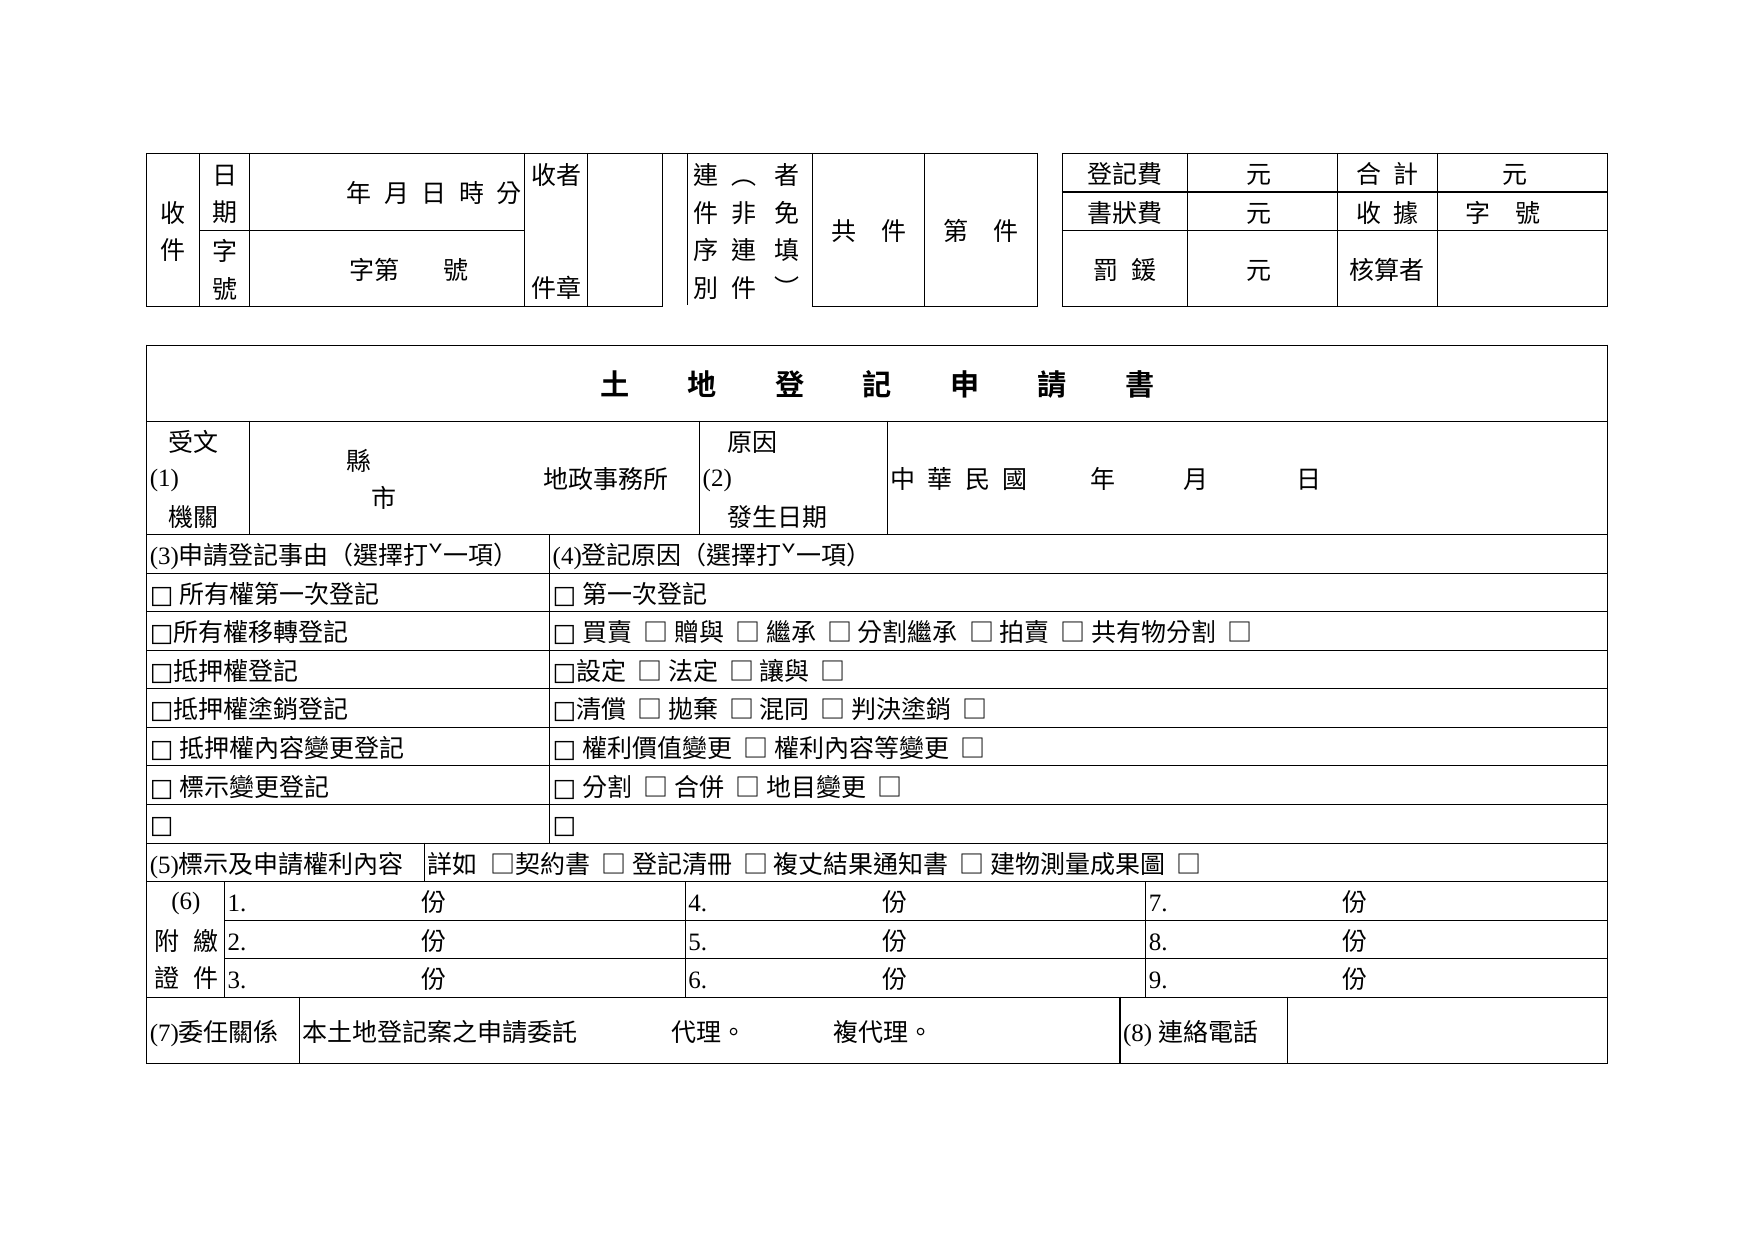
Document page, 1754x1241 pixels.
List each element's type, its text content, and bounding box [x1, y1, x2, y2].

table_cell 本土地登記案之申請委託 代理。 複代理。 [300, 998, 1119, 1063]
table_cell 日期 [200, 154, 249, 230]
table_cell 4. 份 [686, 882, 1145, 919]
table_cell 9. 份 [1146, 959, 1607, 997]
table_cell 字號 [200, 231, 249, 306]
table_cell 繳 件 [187, 920, 224, 997]
table_cell (8) 連絡電話 [1121, 998, 1287, 1063]
table_cell [1288, 998, 1607, 1063]
table_cell 者免填︶ [762, 154, 812, 306]
table_cell 8. 份 [1146, 921, 1607, 958]
table_cell 連件序別 [687, 154, 724, 306]
table_cell ︵非連件 [725, 154, 762, 306]
table_cell 罰 鍰 [1063, 231, 1187, 306]
table_cell □ 權利價值變更 □ 權利內容等變更 □ [550, 728, 1607, 765]
table_cell 附 證 [147, 920, 187, 997]
table_cell 2. 份 [225, 921, 685, 958]
table_cell 7. 份 [1146, 882, 1607, 919]
table_cell □抵押權登記 [147, 651, 549, 688]
table_cell 合 計 [1338, 154, 1437, 191]
table_cell 年 月 日 時 分 [250, 154, 524, 230]
table_header [147, 125, 724, 153]
table_cell □ 第一次登記 [550, 574, 1607, 611]
table_cell [1038, 153, 1062, 306]
table_cell 核算者 [1338, 231, 1437, 306]
table_cell □所有權移轉登記 [147, 612, 549, 650]
table_cell 字第 號 [250, 231, 524, 306]
table_cell □設定 □ 法定 □ 讓與 □ [550, 651, 1607, 688]
table_cell □ 標示變更登記 [147, 766, 549, 804]
table_cell □ 買賣 □ 贈與 □ 繼承 □ 分割繼承 □ 拍賣 □ 共有物分割 □ [550, 612, 1607, 650]
table_cell [588, 154, 662, 306]
table_cell 元 [1188, 193, 1337, 230]
table_cell □抵押權塗銷登記 [147, 689, 549, 727]
table_cell □清償 □ 拋棄 □ 混同 □ 判決塗銷 □ [550, 689, 1607, 727]
table_cell 1. 份 [225, 882, 685, 919]
table_cell [663, 154, 687, 306]
table_cell 縣 市 [250, 422, 449, 534]
table_cell 原因 (2) 發生日期 [700, 422, 887, 534]
table_cell □ 所有權第一次登記 [147, 574, 549, 611]
table_cell □ [147, 805, 549, 842]
table_cell 共 件 [813, 154, 924, 306]
table_cell 6. 份 [686, 959, 1145, 997]
table_cell 元 [1438, 154, 1607, 191]
table_cell (3)申請登記事由（選擇打ˇ一項） [147, 535, 549, 573]
table_cell □ [550, 805, 1607, 842]
table_cell (7)委任關係 [147, 998, 299, 1063]
table_cell 地政事務所 [450, 422, 699, 534]
table_cell 5. 份 [686, 921, 1145, 958]
table_cell 收 據 [1338, 193, 1437, 230]
table_cell 中 華 民 國 年 月 日 [888, 422, 1607, 534]
table_cell 第 件 [925, 154, 1037, 306]
table_cell (6) [147, 882, 224, 919]
table_cell 詳如 □契約書 □ 登記清冊 □ 複丈結果通知書 □ 建物測量成果圖 □ [425, 844, 1607, 881]
table_cell 3. 份 [225, 959, 685, 997]
table_cell □ 抵押權內容變更登記 [147, 728, 549, 765]
table_cell 受文 (1) 機關 [147, 422, 249, 534]
table_cell 元 [1188, 231, 1337, 306]
table_cell 收 件 [147, 154, 199, 306]
table_cell 書狀費 [1063, 193, 1187, 230]
table_cell 登記費 [1063, 154, 1187, 191]
table_header 土 地 登 記 申 請 書 [147, 346, 1607, 421]
table_cell (4)登記原因（選擇打ˇ一項） [550, 535, 1607, 573]
table_cell 收者 件章 [525, 154, 587, 306]
table_cell [1438, 231, 1607, 306]
table_cell □ 分割 □ 合併 □ 地目變更 □ [550, 766, 1607, 804]
table_header [725, 125, 1607, 153]
table_cell (5)標示及申請權利內容 [147, 844, 424, 881]
table_cell 元 [1188, 154, 1337, 191]
table_cell 字 號 [1438, 193, 1607, 230]
